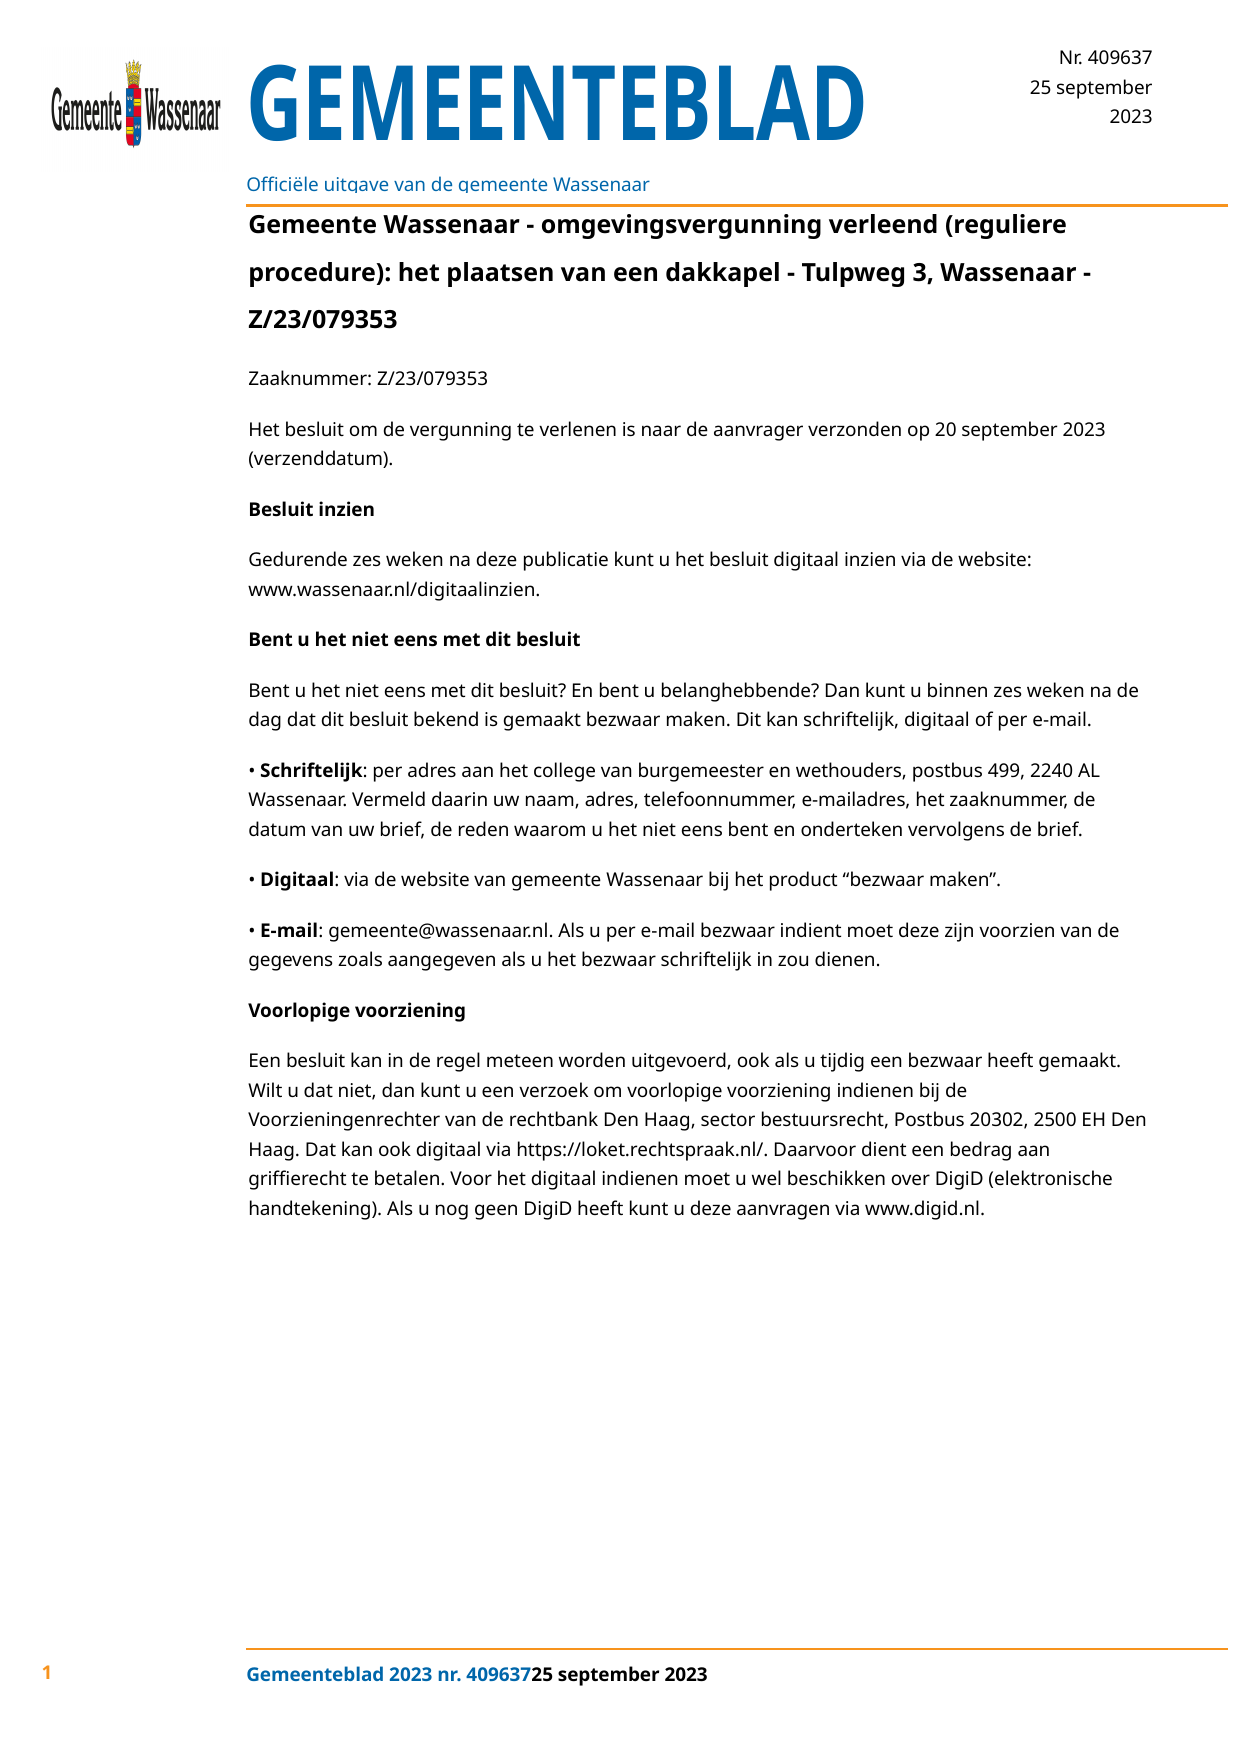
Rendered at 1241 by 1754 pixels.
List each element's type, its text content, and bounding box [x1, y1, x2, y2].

text • E-mail: gemeente@wassenaar.nl. Als u per e-mail bezwaar indient moet deze zijn voorzien van de gegevens zoals aangegeven als u het bezwaar schriftelijk in zou dienen. [248, 917, 1152, 972]
text • Schriftelijk: per adres aan het college van burgemeester en wethouders, postbus 499, 2240 AL Wassenaar. Vermeld daarin uw naam, adres, telefoonnummer, e-mailadres, het zaaknummer, de datum van uw brief, de reden waarom u het niet eens bent en onderteken vervolgens de brief. [248, 757, 1152, 842]
text Besluit inzien [248, 496, 1152, 522]
text Het besluit om de vergunning te verlenen is naar de aanvrager verzonden op 20 september 2023 (verzenddatum). [248, 416, 1152, 471]
text Bent u het niet eens met dit besluit? En bent u belanghebbende? Dan kunt u binnen zes weken na de dag dat dit besluit bekend is gemaakt bezwaar maken. Dit kan schriftelijk, digitaal of per e-mail. [248, 677, 1152, 732]
text Bent u het niet eens met dit besluit [248, 626, 1152, 652]
text Gedurende zes weken na deze publicatie kunt u het besluit digitaal inzien via de website: www.wassenaar.nl/digitaalinzien. [248, 546, 1152, 602]
picture [41, 47, 231, 172]
text Gemeente Wassenaar - omgevingsvergunning verleend (reguliere procedure): het plaatsen van een dakkapel - Tulpweg 3, Wassenaar - Z/23/079353 [248, 207, 1152, 336]
text Voorlopige voorziening [248, 997, 1152, 1022]
text • Digitaal: via de website van gemeente Wassenaar bij het product “bezwaar maken”. [248, 866, 1152, 892]
text Een besluit kan in de regel meteen worden uitgevoerd, ook als u tijdig een bezwaar heeft gemaakt. Wilt u dat niet, dan kunt u een verzoek om voorlopige voorziening indienen bij de Voorzieningenrechter van de rechtbank Den Haag, sector bestuursrecht, Postbus 20302, 2500 EH Den Haag. Dat kan ook digitaal via https://loket.rechtspraak.nl/. Daarvoor dient een bedrag aan griffierecht te betalen. Voor het digitaal indienen moet u wel beschikken over DigiD (elektronische handtekening). Als u nog geen DigiD heeft kunt u deze aanvragen via www.digid.nl. [248, 1047, 1152, 1221]
text Zaaknummer: Z/23/079353 [248, 366, 1152, 391]
